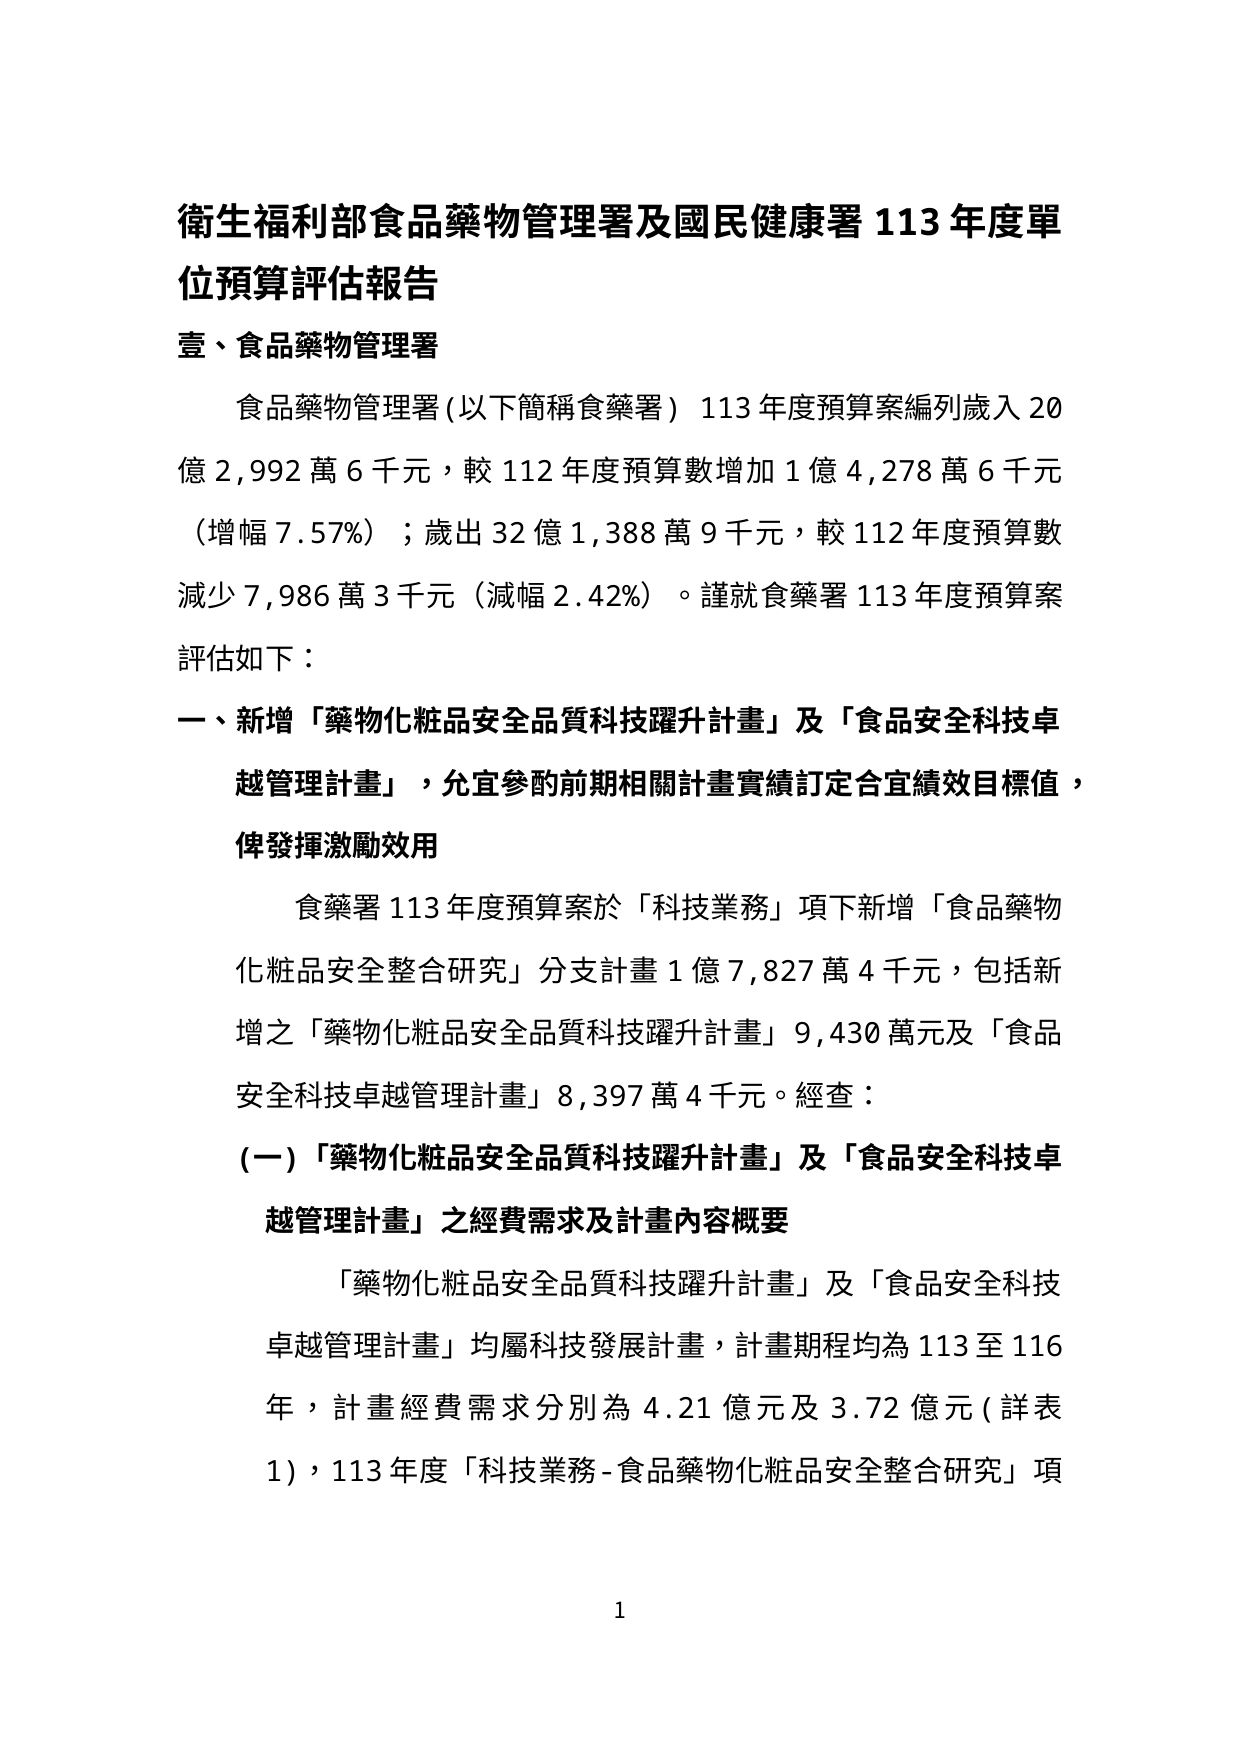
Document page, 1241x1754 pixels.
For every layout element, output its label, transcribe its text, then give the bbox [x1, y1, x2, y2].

text 一、新增「藥物化粧品安全品質科技躍升計畫」及「食品安全科技卓越管理計畫」，允宜參酌前期相關計畫實績訂定合宜績效目標值，俾發揮激勵效用 [177, 677, 1063, 865]
text (一)「藥物化粧品安全品質科技躍升計畫」及「食品安全科技卓越管理計畫」之經費需求及計畫內容概要 [236, 1115, 1063, 1240]
text 衛生福利部食品藥物管理署及國民健康署113年度單位預算評估報告 [177, 177, 1063, 302]
text 食品藥物管理署(以下簡稱食藥署) 113年度預算案編列歲入20億2,992萬6千元，較112年度預算數增加1億4,278萬6千元（增幅7.57%）；歲出32億1,388萬9千元，較112年度預算數減少7,986萬3千元（減幅2.42%）。謹就食藥署113年度預算案評估如下： [177, 365, 1063, 677]
text 食藥署113年度預算案於「科技業務」項下新增「食品藥物化粧品安全整合研究」分支計畫1億7,827萬4千元，包括新增之「藥物化粧品安全品質科技躍升計畫」9,430萬元及「食品安全科技卓越管理計畫」8,397萬4千元。經查： [236, 865, 1063, 1115]
text 「藥物化粧品安全品質科技躍升計畫」及「食品安全科技卓越管理計畫」均屬科技發展計畫，計畫期程均為113至116年，計畫經費需求分別為4.21億元及3.72億元(詳表1)，113年度「科技業務-食品藥物化粧品安全整合研究」項 [265, 1240, 1063, 1490]
text 壹、食品藥物管理署 [177, 302, 1063, 365]
